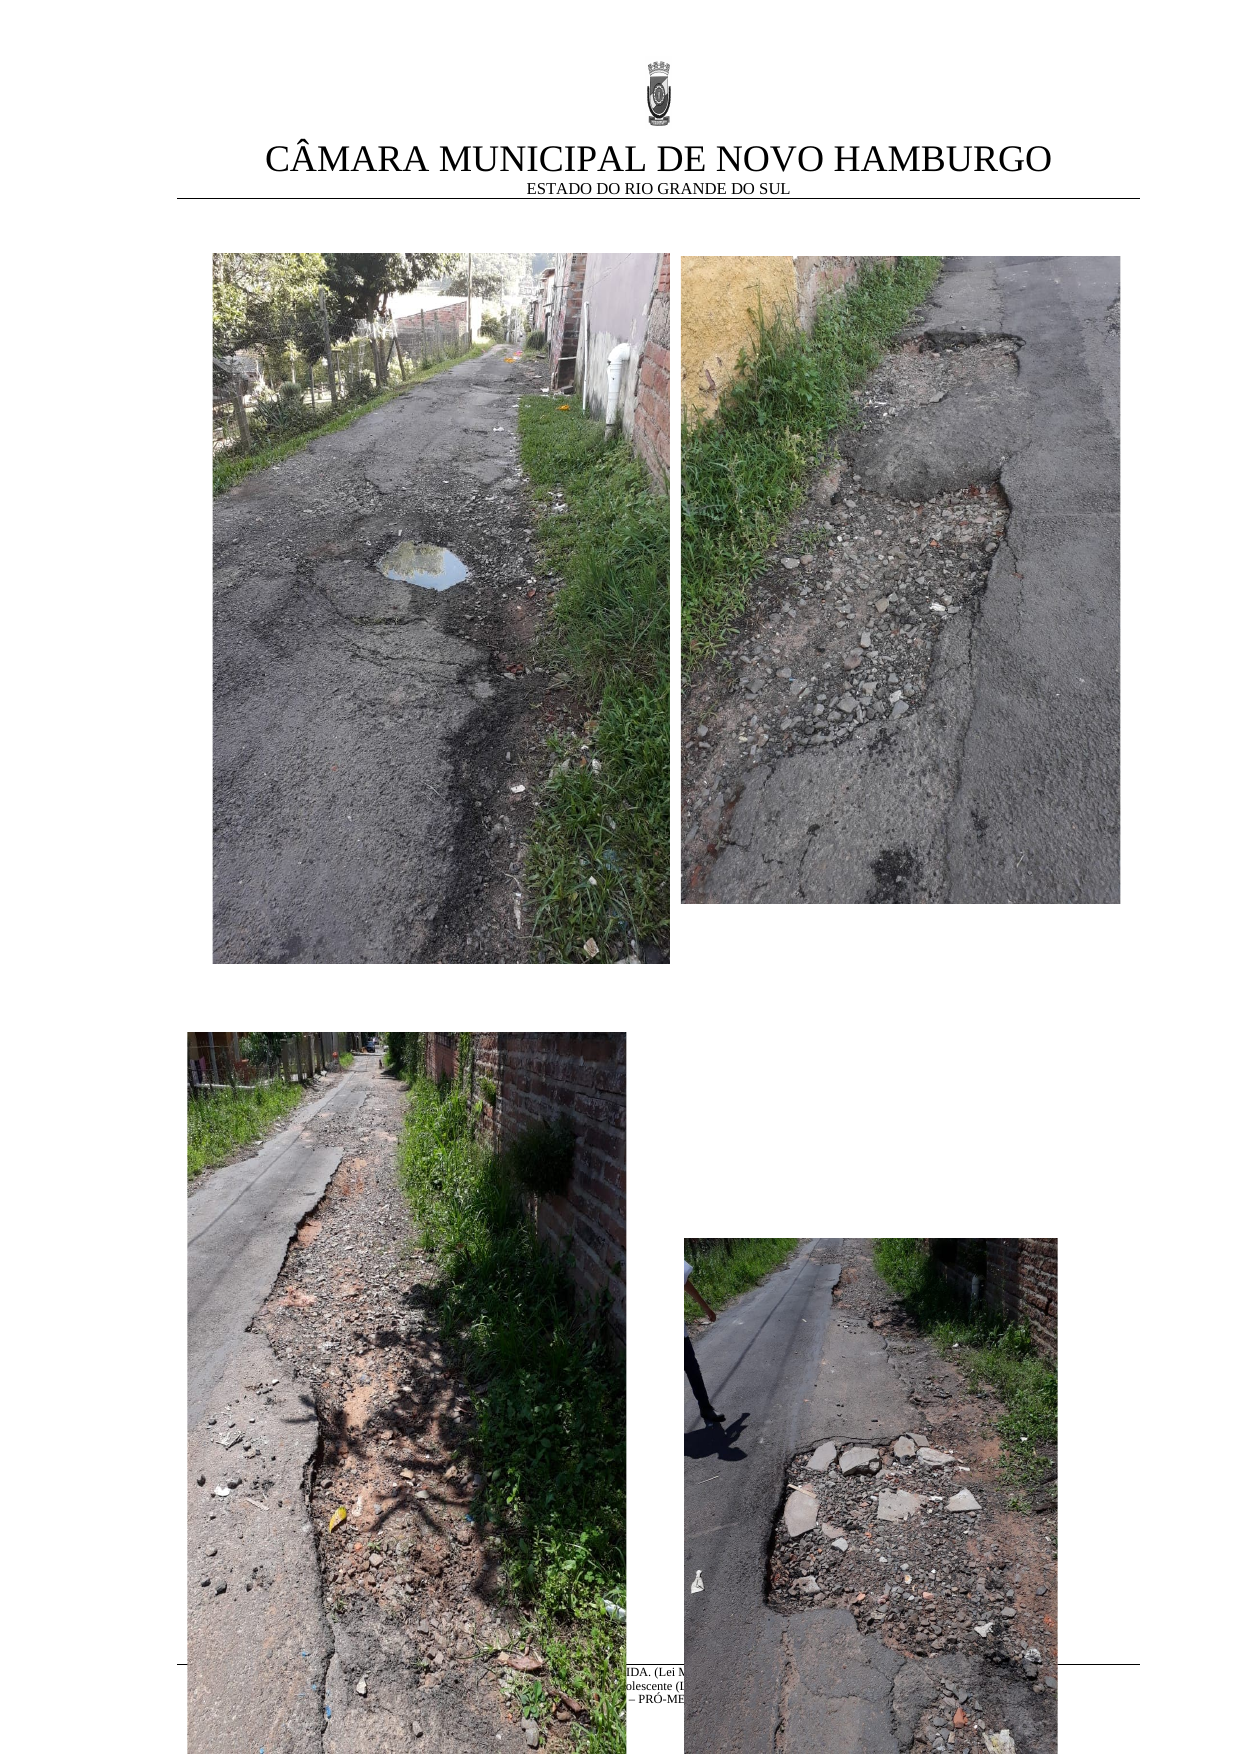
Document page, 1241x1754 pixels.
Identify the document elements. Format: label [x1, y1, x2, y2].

picture [212, 253, 670, 964]
picture [187, 1032, 627, 1754]
picture [684, 1238, 1058, 1754]
picture [680, 256, 1121, 904]
